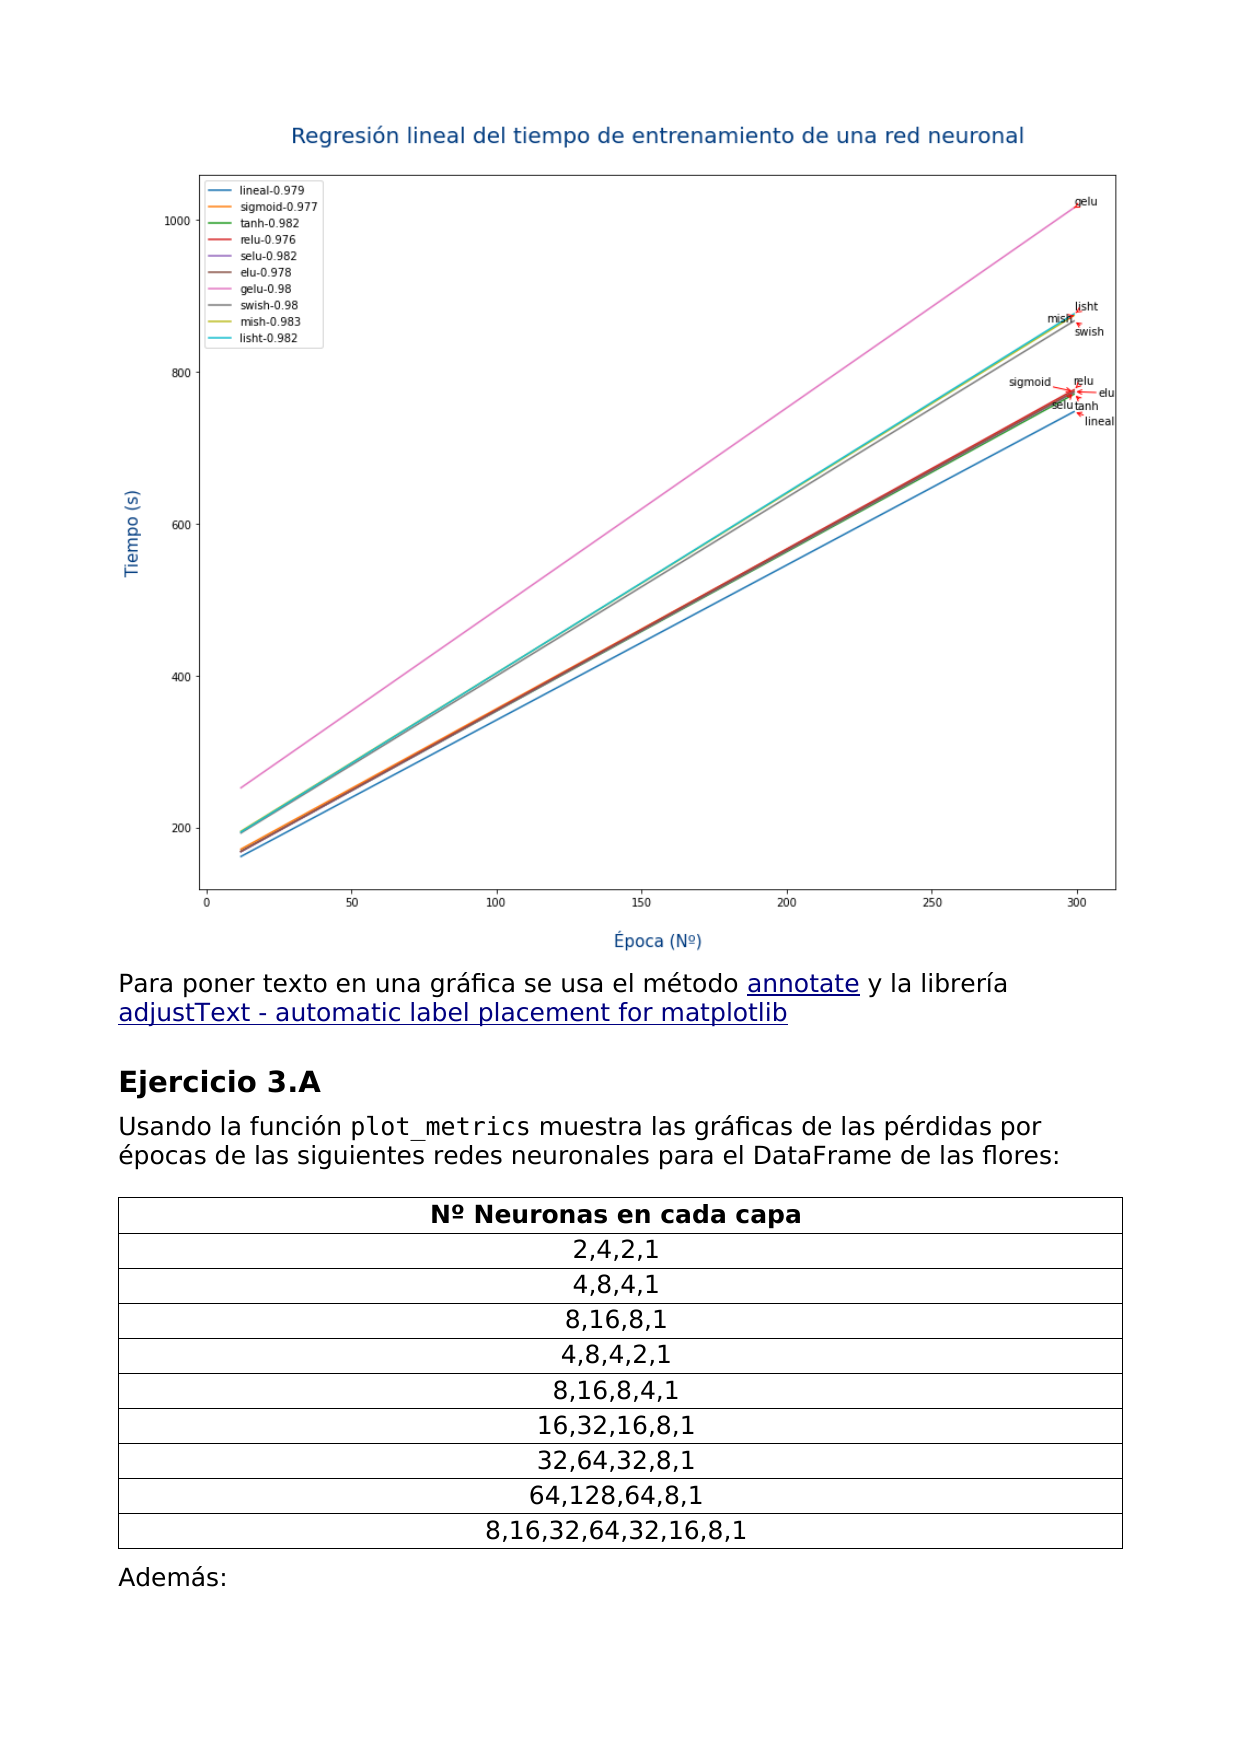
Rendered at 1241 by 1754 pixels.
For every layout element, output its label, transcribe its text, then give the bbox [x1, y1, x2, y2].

table_cell 4,8,4,2,1 [119, 1339, 1122, 1373]
table_cell 32,64,32,8,1 [119, 1444, 1122, 1478]
text Además: [118, 1563, 1122, 1592]
table_cell 16,32,16,8,1 [119, 1409, 1122, 1443]
table_cell 64,128,64,8,1 [119, 1479, 1122, 1513]
picture [118, 118, 1123, 957]
table_cell 8,16,8,4,1 [119, 1374, 1122, 1408]
subtitle Ejercicio 3.A [118, 1065, 1122, 1099]
table_cell 2,4,2,1 [119, 1234, 1122, 1267]
text Para poner texto en una gráfica se usa el método annotate y la librería adjustText - automatic label placement for matplotlib [118, 969, 1122, 1028]
table_cell 8,16,32,64,32,16,8,1 [119, 1514, 1122, 1548]
table_header Nº Neuronas en cada capa [119, 1198, 1122, 1232]
table_cell 4,8,4,1 [119, 1269, 1122, 1303]
text Usando la función plot_metrics muestra las gráficas de las pérdidas por épocas de las siguientes redes neuronales para el DataFrame de las flores: [118, 1112, 1122, 1170]
table_cell 8,16,8,1 [119, 1304, 1122, 1338]
